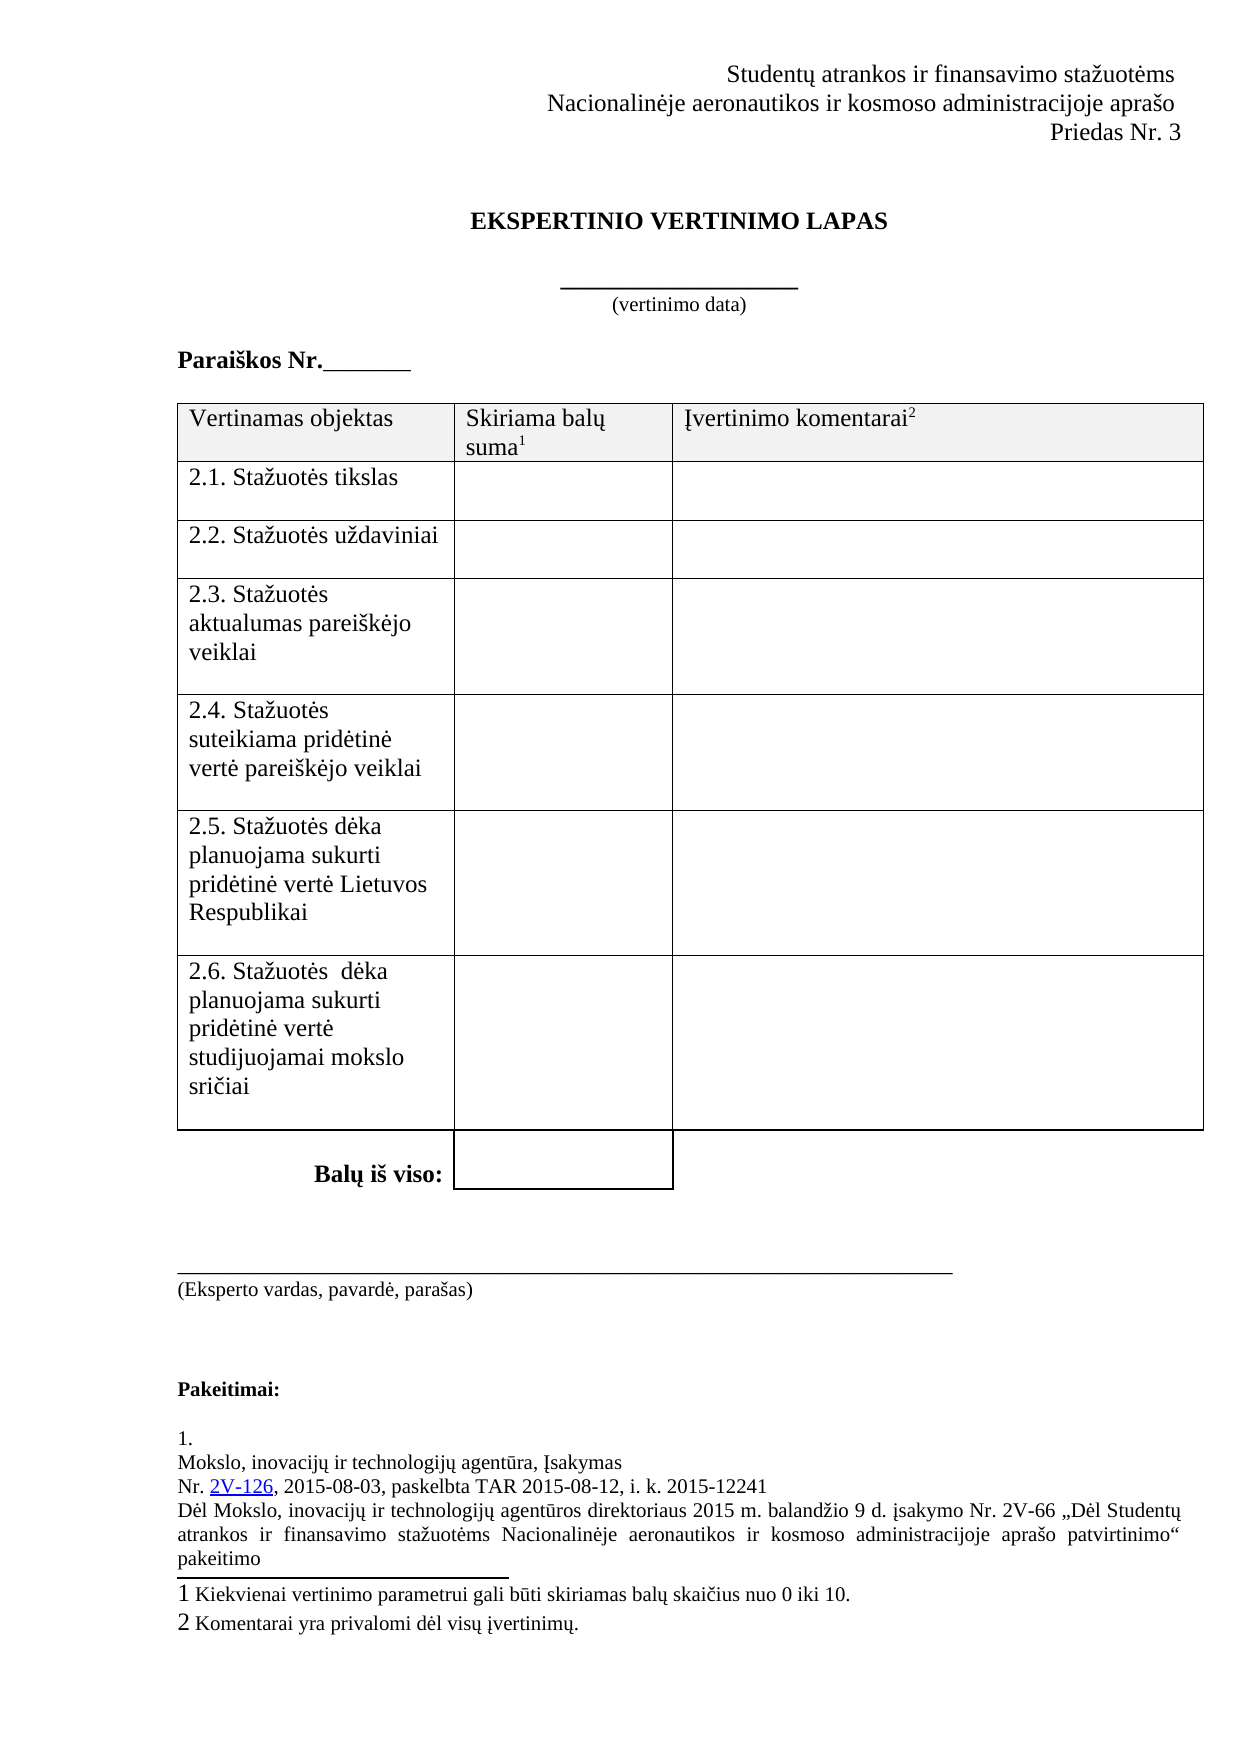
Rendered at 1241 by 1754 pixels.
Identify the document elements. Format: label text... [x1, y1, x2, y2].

text Mokslo, inovacijų ir technologijų agentūra, Įsakymas [177, 1449, 1181, 1474]
table_cell [673, 956, 1203, 1128]
table_cell [673, 462, 1203, 519]
table_cell [455, 1131, 672, 1188]
text Dėl Mokslo, inovacijų ir technologijų agentūros direktoriaus 2015 m. balandžio 9 d. įsakymo Nr. 2V-66 „Dėl Studentų atrankos ir finansavimo stažuotėms Nacionalinėje aeronautikos ir kosmoso administracijoje aprašo patvirtinimo“ pakeitimo [177, 1498, 1181, 1570]
table_header Vertinamas objektas [178, 404, 454, 461]
table_cell 2.6. Stažuotės dėka planuojama sukurti pridėtinė vertė studijuojamai mokslo sričiai [178, 956, 454, 1128]
table_cell 2.1. Stažuotės tikslas [178, 462, 454, 519]
text ___________________ [177, 263, 1181, 292]
text Paraiškos Nr._______ [177, 345, 1181, 374]
table_cell Balų iš viso: [177, 1131, 453, 1188]
table_cell [673, 579, 1203, 694]
table_cell [673, 811, 1203, 955]
table_cell [455, 956, 672, 1128]
text (vertinimo data) [177, 292, 1181, 316]
table_cell 2.5. Stažuotės dėka planuojama sukurti pridėtinė vertė Lietuvos Respublikai [178, 811, 454, 955]
text Nr. 2V-126, 2015-08-03, paskelbta TAR 2015-08-12, i. k. 2015-12241 [177, 1474, 1181, 1498]
table_cell 2.4. Stažuotės suteikiama pridėtinė vertė pareiškėjo veiklai [178, 695, 454, 810]
table_header Skiriama balų suma [455, 404, 672, 461]
table_cell [455, 462, 672, 519]
text EKSPERTINIO VERTINIMO LAPAS [177, 206, 1181, 235]
table_cell [673, 695, 1203, 810]
table_cell [673, 521, 1203, 578]
table_cell 2.3. Stažuotės aktualumas pareiškėjo veiklai [178, 579, 454, 694]
text Pakeitimai: [177, 1377, 1181, 1401]
table_cell [455, 579, 672, 694]
table_cell [455, 695, 672, 810]
table_cell [455, 811, 672, 955]
table_cell 2.2. Stažuotės uždaviniai [178, 521, 454, 578]
table_header Įvertinimo komentarai [673, 404, 1203, 461]
text (Eksperto vardas, pavardė, parašas) [177, 1276, 1181, 1301]
text 1. [177, 1426, 1181, 1449]
table_cell [455, 521, 672, 578]
text ______________________________________________________________ [177, 1248, 1181, 1276]
table_cell [674, 1131, 1204, 1188]
